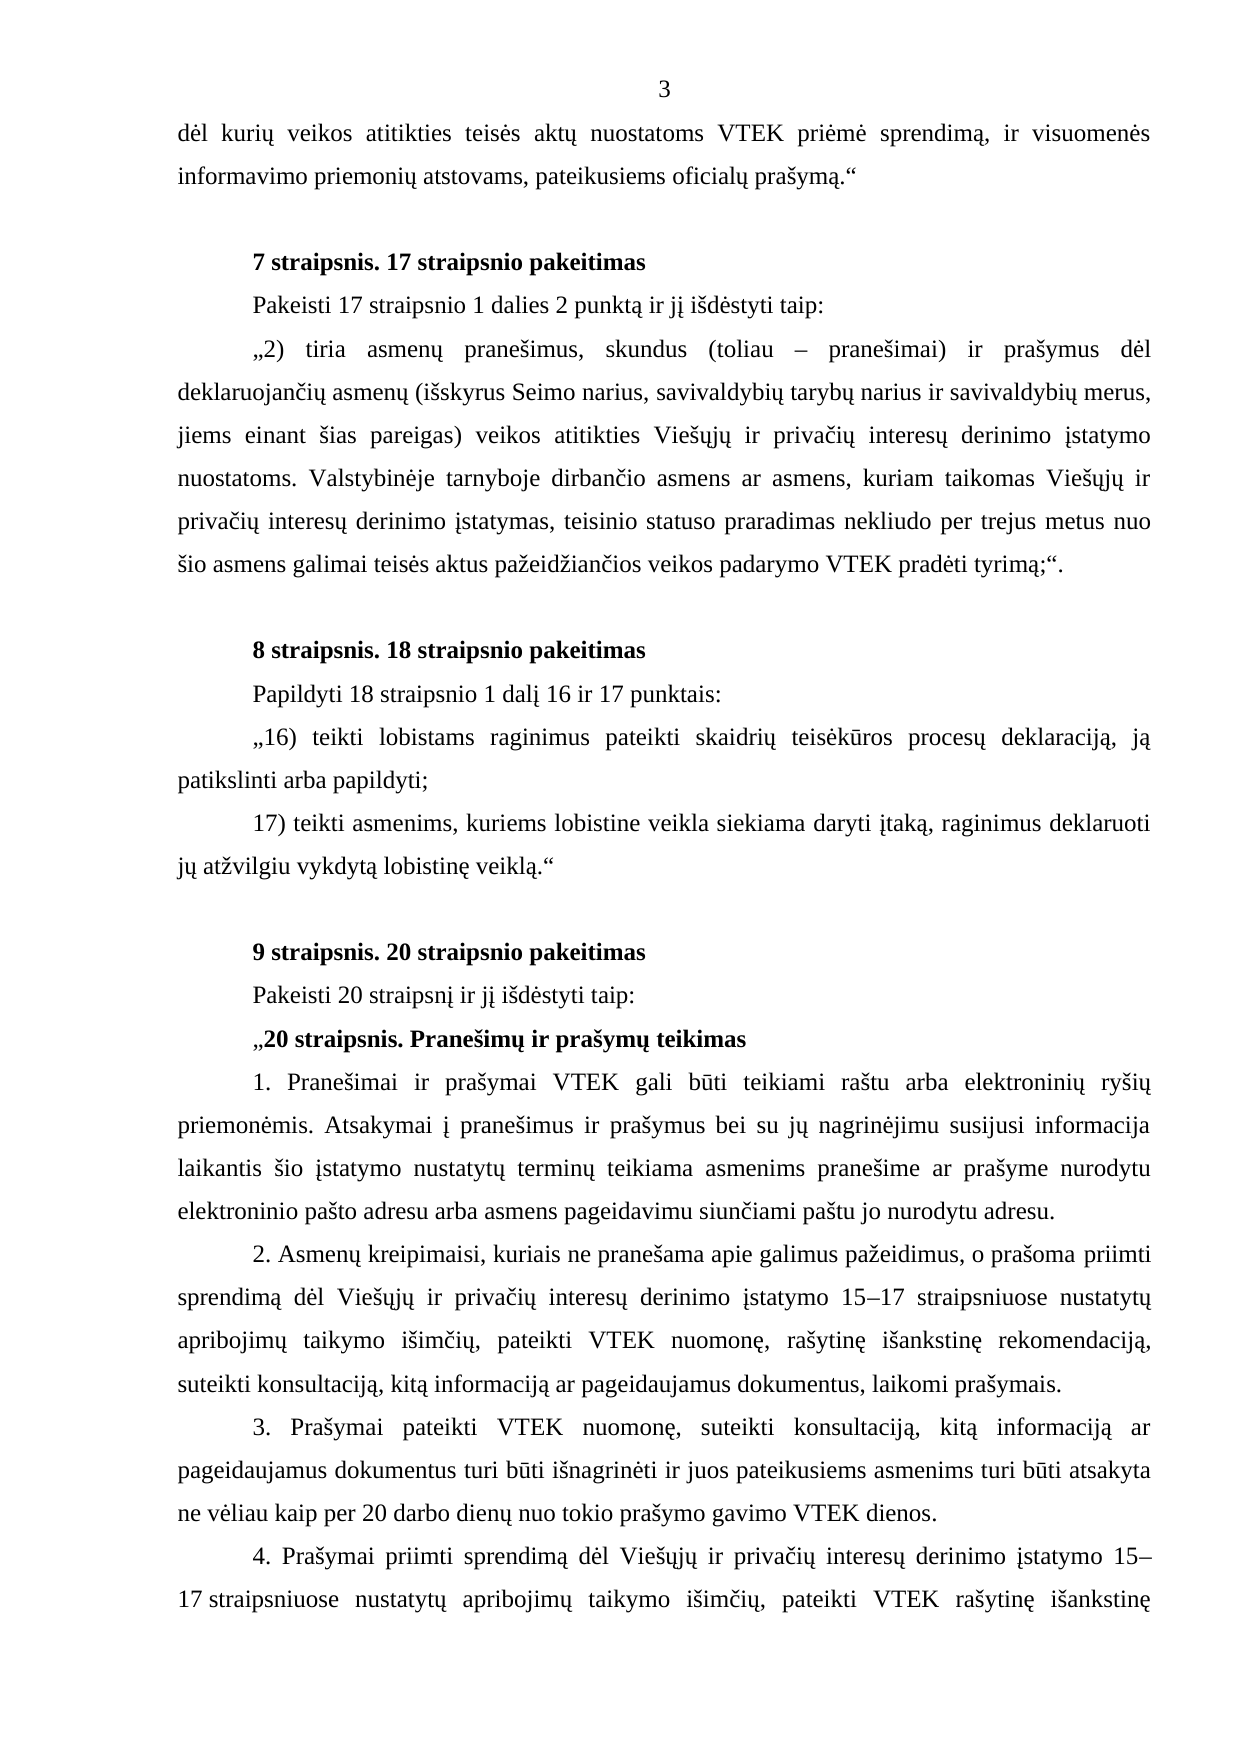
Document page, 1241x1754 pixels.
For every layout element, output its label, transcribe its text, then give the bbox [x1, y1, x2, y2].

text 17) teikti asmenims, kuriems lobistine veikla siekiama daryti įtaką, raginimus deklaruoti jų atžvilgiu vykdytą lobistinę veiklą.“ [177, 808, 1152, 880]
text 9 straipsnis. 20 straipsnio pakeitimas [177, 937, 1152, 966]
text „2) tiria asmenų pranešimus, skundus (toliau – pranešimai) ir prašymus dėl deklaruojančių asmenų (išskyrus Seimo narius, savivaldybių tarybų narius ir savivaldybių merus, jiems einant šias pareigas) veikos atitikties Viešųjų ir privačių interesų derinimo įstatymo nuostatoms. Valstybinėje tarnyboje dirbančio asmens ar asmens, kuriam taikomas Viešųjų ir privačių interesų derinimo įstatymas, teisinio statuso praradimas nekliudo per trejus metus nuo šio asmens galimai teisės aktus pažeidžiančios veikos padarymo VTEK pradėti tyrimą;“. [177, 334, 1152, 578]
text „16) teikti lobistams raginimus pateikti skaidrių teisėkūros procesų deklaraciją, ją patikslinti arba papildyti; [177, 722, 1152, 794]
text 2. Asmenų kreipimaisi, kuriais ne pranešama apie galimus pažeidimus, o prašoma priimti sprendimą dėl Viešųjų ir privačių interesų derinimo įstatymo 15–17 straipsniuose nustatytų apribojimų taikymo išimčių, pateikti VTEK nuomonę, rašytinę išankstinę rekomendaciją, suteikti konsultaciją, kitą informaciją ar pageidaujamus dokumentus, laikomi prašymais. [177, 1239, 1152, 1397]
text 4. Prašymai priimti sprendimą dėl Viešųjų ir privačių interesų derinimo įstatymo 15–17 straipsniuose nustatytų apribojimų taikymo išimčių, pateikti VTEK rašytinę išankstinę [177, 1541, 1152, 1613]
text 3. Prašymai pateikti VTEK nuomonę, suteikti konsultaciją, kitą informaciją ar pageidaujamus dokumentus turi būti išnagrinėti ir juos pateikusiems asmenims turi būti atsakyta ne vėliau kaip per 20 darbo dienų nuo tokio prašymo gavimo VTEK dienos. [177, 1412, 1152, 1527]
text 7 straipsnis. 17 straipsnio pakeitimas [177, 247, 1152, 276]
text 8 straipsnis. 18 straipsnio pakeitimas [177, 636, 1152, 664]
text „20 straipsnis. Pranešimų ir prašymų teikimas [177, 1024, 1152, 1052]
text Pakeisti 20 straipsnį ir jį išdėstyti taip: [177, 981, 1152, 1009]
text dėl kurių veikos atitikties teisės aktų nuostatoms VTEK priėmė sprendimą, ir visuomenės informavimo priemonių atstovams, pateikusiems oficialų prašymą.“ [177, 118, 1152, 190]
text Papildyti 18 straipsnio 1 dalį 16 ir 17 punktais: [177, 679, 1152, 707]
text 1. Pranešimai ir prašymai VTEK gali būti teikiami raštu arba elektroninių ryšių priemonėmis. Atsakymai į pranešimus ir prašymus bei su jų nagrinėjimu susijusi informacija laikantis šio įstatymo nustatytų terminų teikiama asmenims pranešime ar prašyme nurodytu elektroninio pašto adresu arba asmens pageidavimu siunčiami paštu jo nurodytu adresu. [177, 1067, 1152, 1225]
text Pakeisti 17 straipsnio 1 dalies 2 punktą ir jį išdėstyti taip: [177, 291, 1152, 319]
